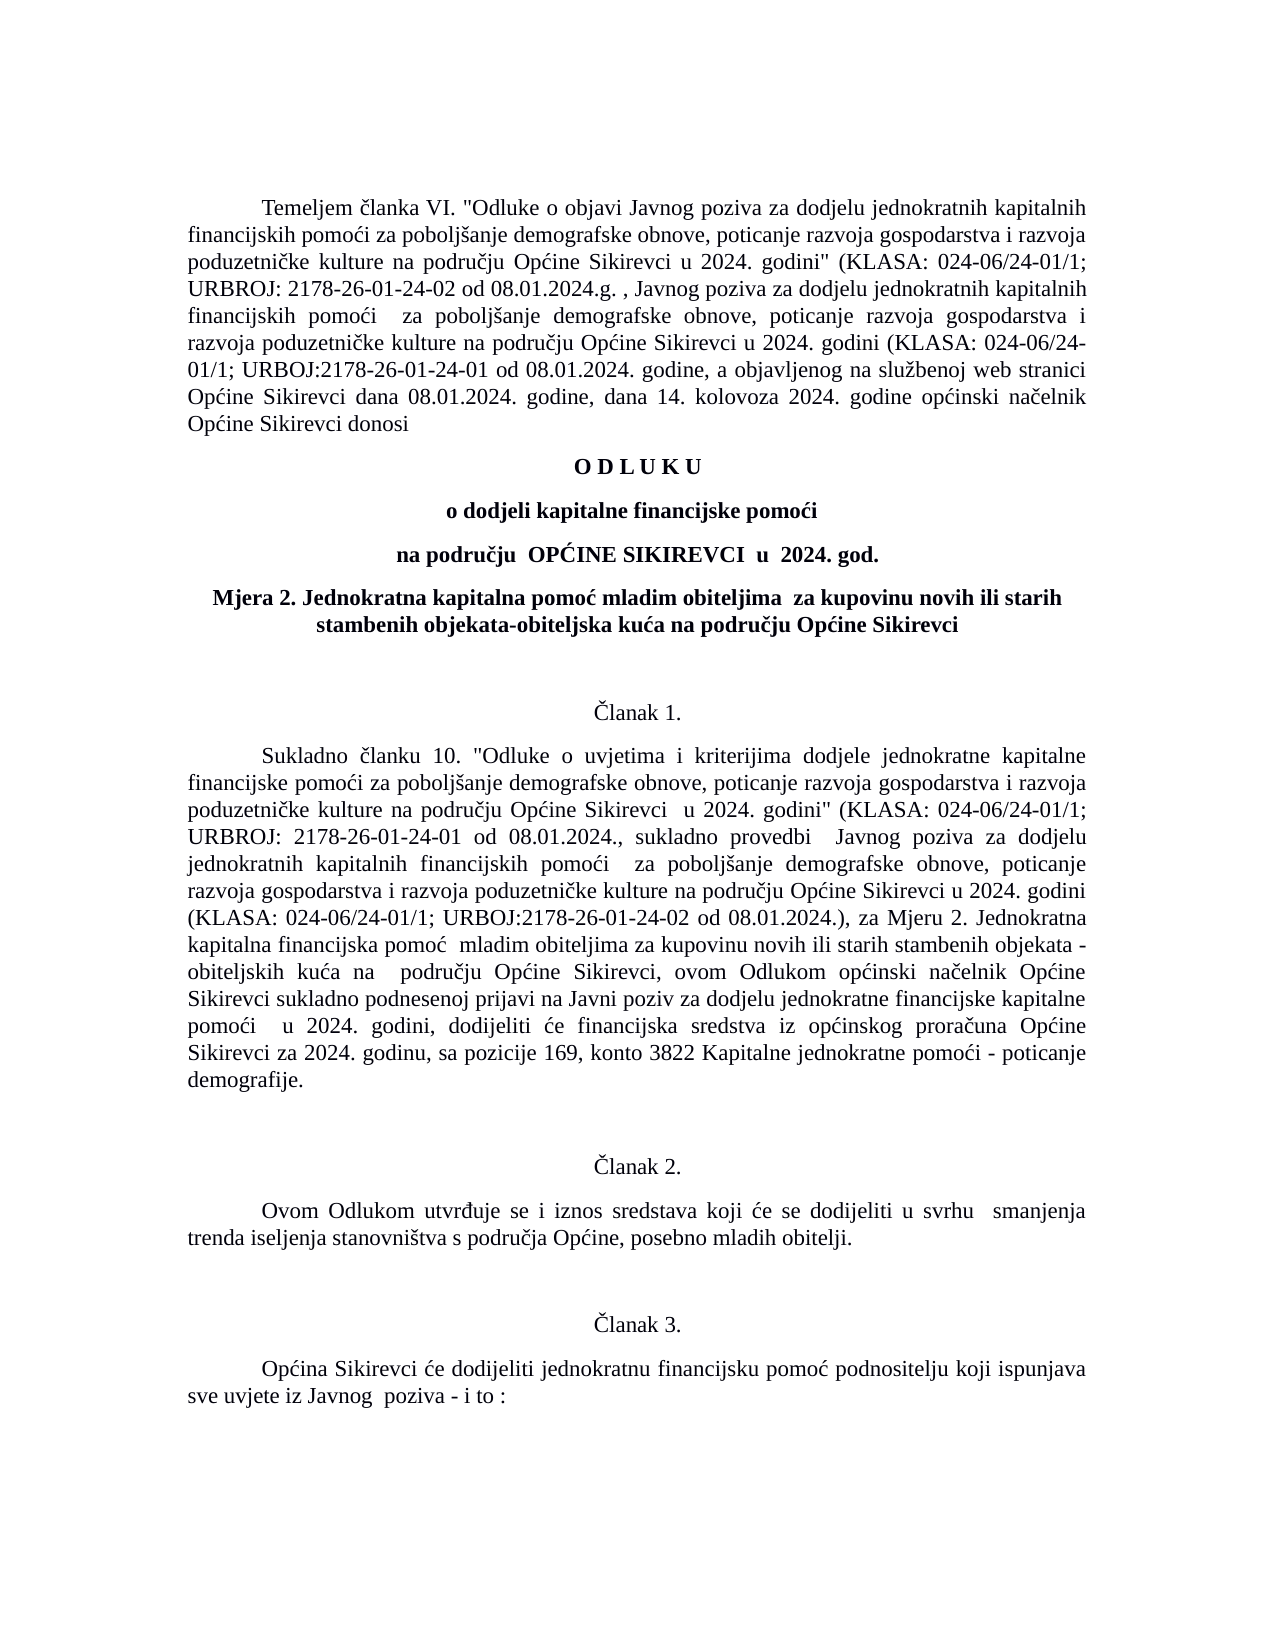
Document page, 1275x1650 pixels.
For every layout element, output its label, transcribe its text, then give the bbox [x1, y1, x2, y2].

text Ovom Odlukom utvrđuje se i iznos sredstava koji će se dodijeliti u svrhu smanjenja trenda iseljenja stanovništva s područja Općine, posebno mladih obitelji. [187, 1197, 1087, 1251]
text Temeljem članka VI. "Odluke o objavi Javnog poziva za dodjelu jednokratnih kapitalnih financijskih pomoći za poboljšanje demografske obnove, poticanje razvoja gospodarstva i razvoja poduzetničke kulture na području Općine Sikirevci u 2024. godini" (KLASA: 024-06/24-01/1; URBROJ: 2178-26-01-24-02 od 08.01.2024.g. , Javnog poziva za dodjelu jednokratnih kapitalnih financijskih pomoći za poboljšanje demografske obnove, poticanje razvoja gospodarstva i razvoja poduzetničke kulture na području Općine Sikirevci u 2024. godini (KLASA: 024-06/24-01/1; URBOJ:2178-26-01-24-01 od 08.01.2024. godine, a objavljenog na službenoj web stranici Općine Sikirevci dana 08.01.2024. godine, dana 14. kolovoza 2024. godine općinski načelnik Općine Sikirevci donosi [187, 194, 1087, 436]
text Općina Sikirevci će dodijeliti jednokratnu financijsku pomoć podnositelju koji ispunjava sve uvjete iz Javnog poziva - i to : [187, 1354, 1087, 1408]
text Članak 1. [187, 698, 1087, 725]
text Članak 3. [187, 1311, 1087, 1338]
text o dodjeli kapitalne financijske pomoći [187, 497, 1087, 524]
text O D L U K U [187, 453, 1087, 480]
text Članak 2. [187, 1153, 1087, 1180]
text Sukladno članku 10. "Odluke o uvjetima i kriterijima dodjele jednokratne kapitalne financijske pomoći za poboljšanje demografske obnove, poticanje razvoja gospodarstva i razvoja poduzetničke kulture na području Općine Sikirevci u 2024. godini" (KLASA: 024-06/24-01/1; URBROJ: 2178-26-01-24-01 od 08.01.2024., sukladno provedbi Javnog poziva za dodjelu jednokratnih kapitalnih financijskih pomoći za poboljšanje demografske obnove, poticanje razvoja gospodarstva i razvoja poduzetničke kulture na području Općine Sikirevci u 2024. godini (KLASA: 024-06/24-01/1; URBOJ:2178-26-01-24-02 od 08.01.2024.), za Mjeru 2. Jednokratna kapitalna financijska pomoć mladim obiteljima za kupovinu novih ili starih stambenih objekata -obiteljskih kuća na području Općine Sikirevci, ovom Odlukom općinski načelnik Općine Sikirevci sukladno podnesenoj prijavi na Javni poziv za dodjelu jednokratne financijske kapitalne pomoći u 2024. godini, dodijeliti će financijska sredstva iz općinskog proračuna Općine Sikirevci za 2024. godinu, sa pozicije 169, konto 3822 Kapitalne jednokratne pomoći - poticanje demografije. [187, 742, 1087, 1093]
text Mjera 2. Jednokratna kapitalna pomoć mladim obiteljima za kupovinu novih ili starih stambenih objekata-obiteljska kuća na području Općine Sikirevci [187, 584, 1087, 638]
text na području OPĆINE SIKIREVCI u 2024. god. [187, 540, 1087, 567]
